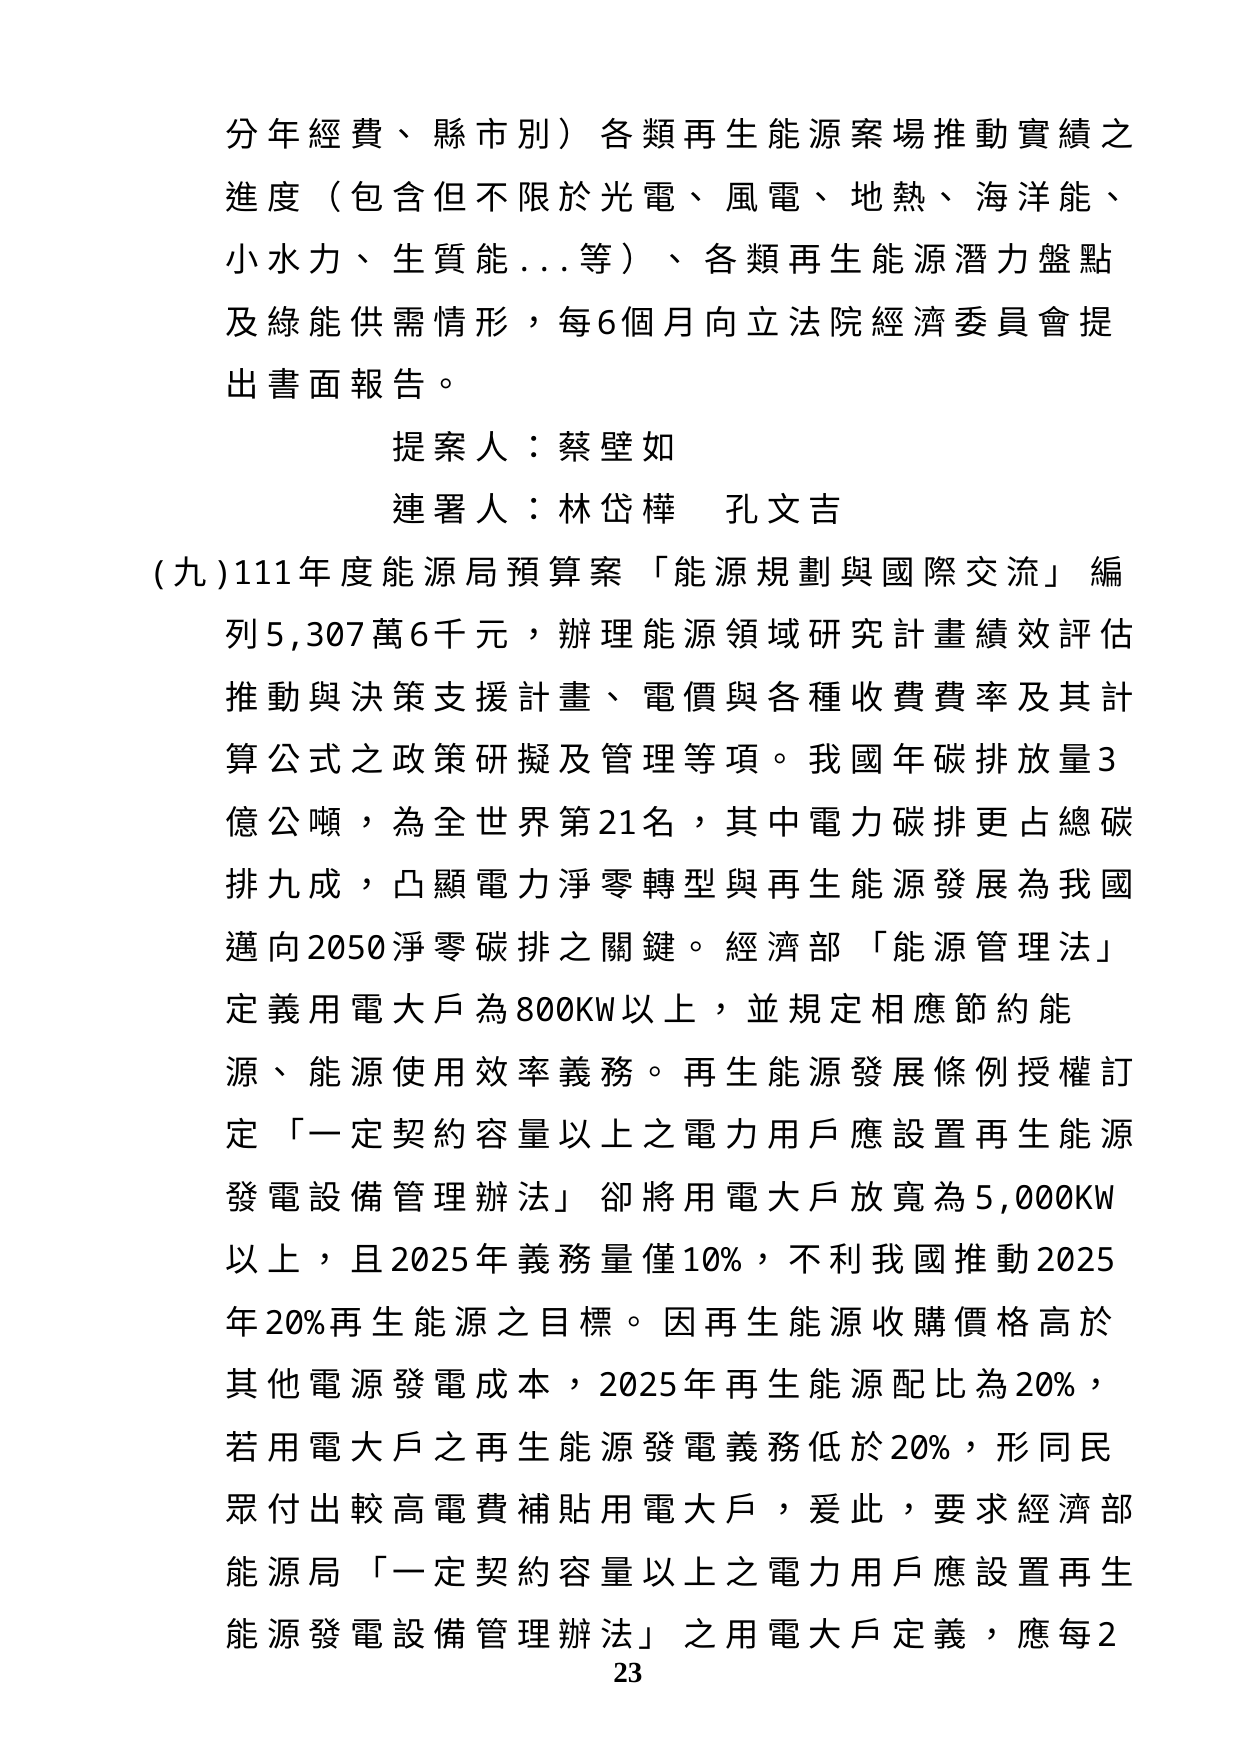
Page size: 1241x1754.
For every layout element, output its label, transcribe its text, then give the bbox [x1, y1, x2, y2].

text 連署人：林岱樺 孔文吉 [384, 466, 1079, 528]
text 提案人：蔡壁如 [384, 403, 1079, 466]
text 分年經費、縣市別）各類再生能源案場推動實績之進度（包含但不限於光電、風電、地熱、海洋能、小水力、生質能...等）、各類再生能源潛力盤點及綠能供需情形，每6個月向立法院經濟委員會提出書面報告。 [141, 91, 1148, 403]
text (九)111年度能源局預算案「能源規劃與國際交流」編列5,307萬6千元，辦理能源領域研究計畫績效評估推動與決策支援計畫、電價與各種收費費率及其計算公式之政策研擬及管理等項。我國年碳排放量3億公噸，為全世界第21名，其中電力碳排更占總碳排九成，凸顯電力淨零轉型與再生能源發展為我國邁向2050淨零碳排之關鍵。經濟部「能源管理法」定義用電大戶為800KW以上，並規定相應節約能源、能源使用效率義務。再生能源發展條例授權訂定「一定契約容量以上之電力用戶應設置再生能源發電設備管理辦法」卻將用電大戶放寬為5,000KW以上，且2025年義務量僅10%，不利我國推動2025年20%再生能源之目標。因再生能源收購價格高於其他電源發電成本，2025年再生能源配比為20%，若用電大戶之再生能源發電義務低於20%，形同民眾付出較高電費補貼用電大戶，爰此，要求經濟部能源局「一定契約容量以上之電力用戶應設置再生能源發電設備管理辦法」之用電大戶定義，應每2 [141, 528, 1148, 1653]
